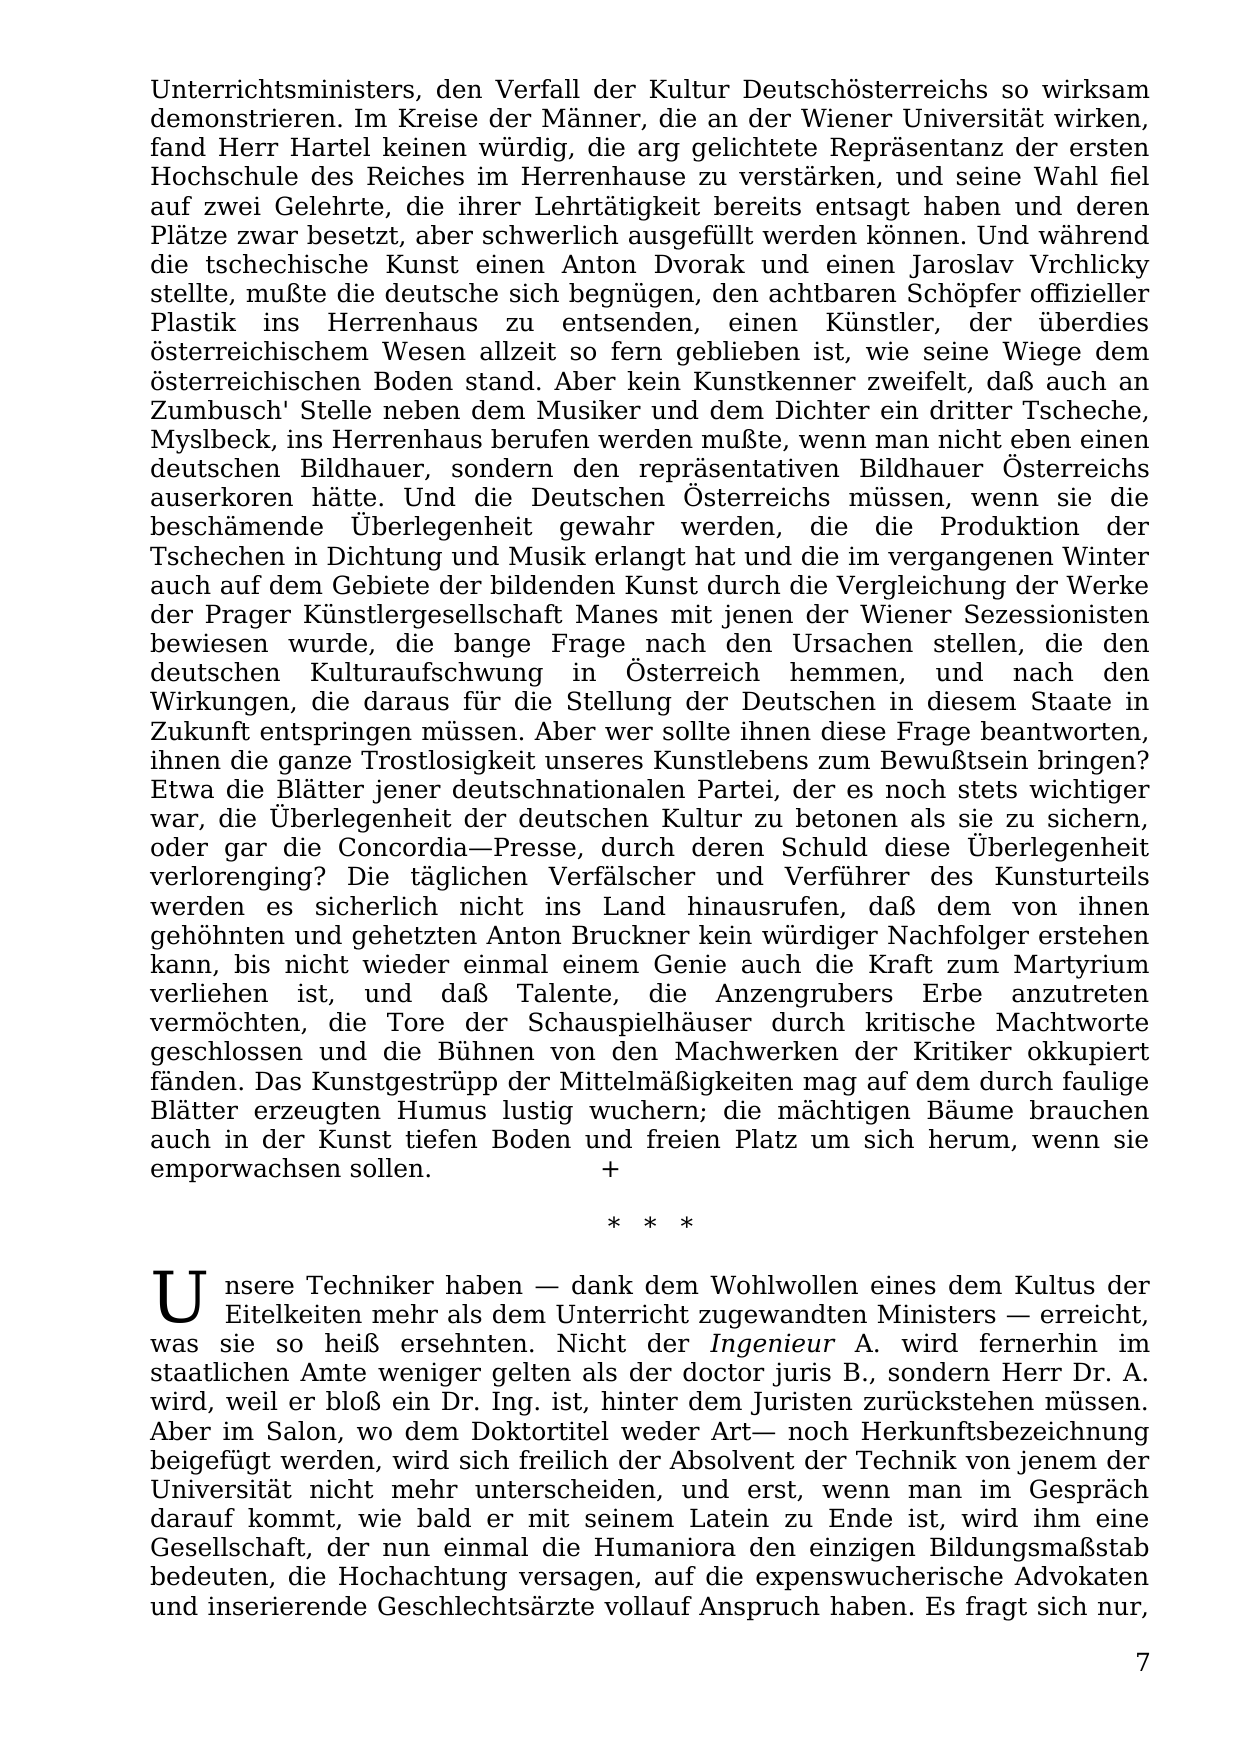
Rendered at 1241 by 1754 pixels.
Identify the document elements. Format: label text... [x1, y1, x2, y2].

text Unsere Techniker haben — dank dem Wohlwollen eines dem Kultus der Eitelkeiten mehr als dem Unterricht zugewandten Ministers — erreicht, was sie so heiß ersehnten. Nicht der Ingenieur A. wird fernerhin im staatlichen Amte weniger gelten als der doctor juris B., sondern Herr Dr. A. wird, weil er bloß ein Dr. Ing. ist, hinter dem Juristen zurückstehen müssen. Aber im Salon, wo dem Doktortitel weder Art— noch Herkunftsbezeichnung beigefügt werden, wird sich freilich der Absolvent der Technik von jenem der Universität nicht mehr unterscheiden, und erst, wenn man im Gespräch darauf kommt, wie bald er mit seinem Latein zu Ende ist, wird ihm eine Gesellschaft, der nun einmal die Humaniora den einzigen Bildungsmaßstab bedeuten, die Hochachtung versagen, auf die expenswucherische Advokaten und inserierende Geschlechtsärzte vollauf Anspruch haben. Es fragt sich nur, [150, 1271, 1151, 1621]
text Unterrichtsministers, den Verfall der Kultur Deutschösterreichs so wirksam demonstrieren. Im Kreise der Männer, die an der Wiener Universität wirken, fand Herr Hartel keinen würdig, die arg gelichtete Repräsentanz der ersten Hochschule des Reiches im Herrenhause zu verstärken, und seine Wahl fiel auf zwei Gelehrte, die ihrer Lehrtätigkeit bereits entsagt haben und deren Plätze zwar besetzt, aber schwerlich ausgefüllt werden können. Und während die tschechische Kunst einen Anton Dvorak und einen Jaroslav Vrchlicky stellte, mußte die deutsche sich begnügen, den achtbaren Schöpfer offizieller Plastik ins Herrenhaus zu entsenden, einen Künstler, der überdies österreichischem Wesen allzeit so fern geblieben ist, wie seine Wiege dem österreichischen Boden stand. Aber kein Kunstkenner zweifelt, daß auch an Zumbusch' Stelle neben dem Musiker und dem Dichter ein dritter Tscheche, Myslbeck, ins Herrenhaus berufen werden mußte, wenn man nicht eben einen deutschen Bildhauer, sondern den repräsentativen Bildhauer Österreichs auserkoren hätte. Und die Deutschen Österreichs müssen, wenn sie die beschämende Überlegenheit gewahr werden, die die Produktion der Tschechen in Dichtung und Musik erlangt hat und die im vergangenen Winter auch auf dem Gebiete der bildenden Kunst durch die Vergleichung der Werke der Prager Künstlergesellschaft Manes mit jenen der Wiener Sezessionisten bewiesen wurde, die bange Frage nach den Ursachen stellen, die den deutschen Kulturaufschwung in Österreich hemmen, und nach den Wirkungen, die daraus für die Stellung der Deutschen in diesem Staate in Zukunft entspringen müssen. Aber wer sollte ihnen diese Frage beantworten, ihnen die ganze Trostlosigkeit unseres Kunstlebens zum Bewußtsein bringen? Etwa die Blätter jener deutschnationalen Partei, der es noch stets wichtiger war, die Überlegenheit der deutschen Kultur zu betonen als sie zu sichern, oder gar die Concordia—Presse, durch deren Schuld diese Überlegenheit verlorenging? Die täglichen Verfälscher und Verführer des Kunsturteils werden es sicherlich nicht ins Land hinausrufen, daß dem von ihnen gehöhnten und gehetzten Anton Bruckner kein würdiger Nachfolger erstehen kann, bis nicht wieder einmal einem Genie auch die Kraft zum Martyrium verliehen ist, und daß Talente, die Anzengrubers Erbe anzutreten vermöchten, die Tore der Schauspielhäuser durch kritische Machtworte geschlossen und die Bühnen von den Machwerken der Kritiker okkupiert fänden. Das Kunstgestrüpp der Mittelmäßigkeiten mag auf dem durch faulige Blätter erzeugten Humus lustig wuchern; die mächtigen Bäume brauchen auch in der Kunst tiefen Boden und freien Platz um sich herum, wenn sie emporwachsen sollen. + [150, 75, 1151, 1183]
text * * * [150, 1212, 1151, 1242]
